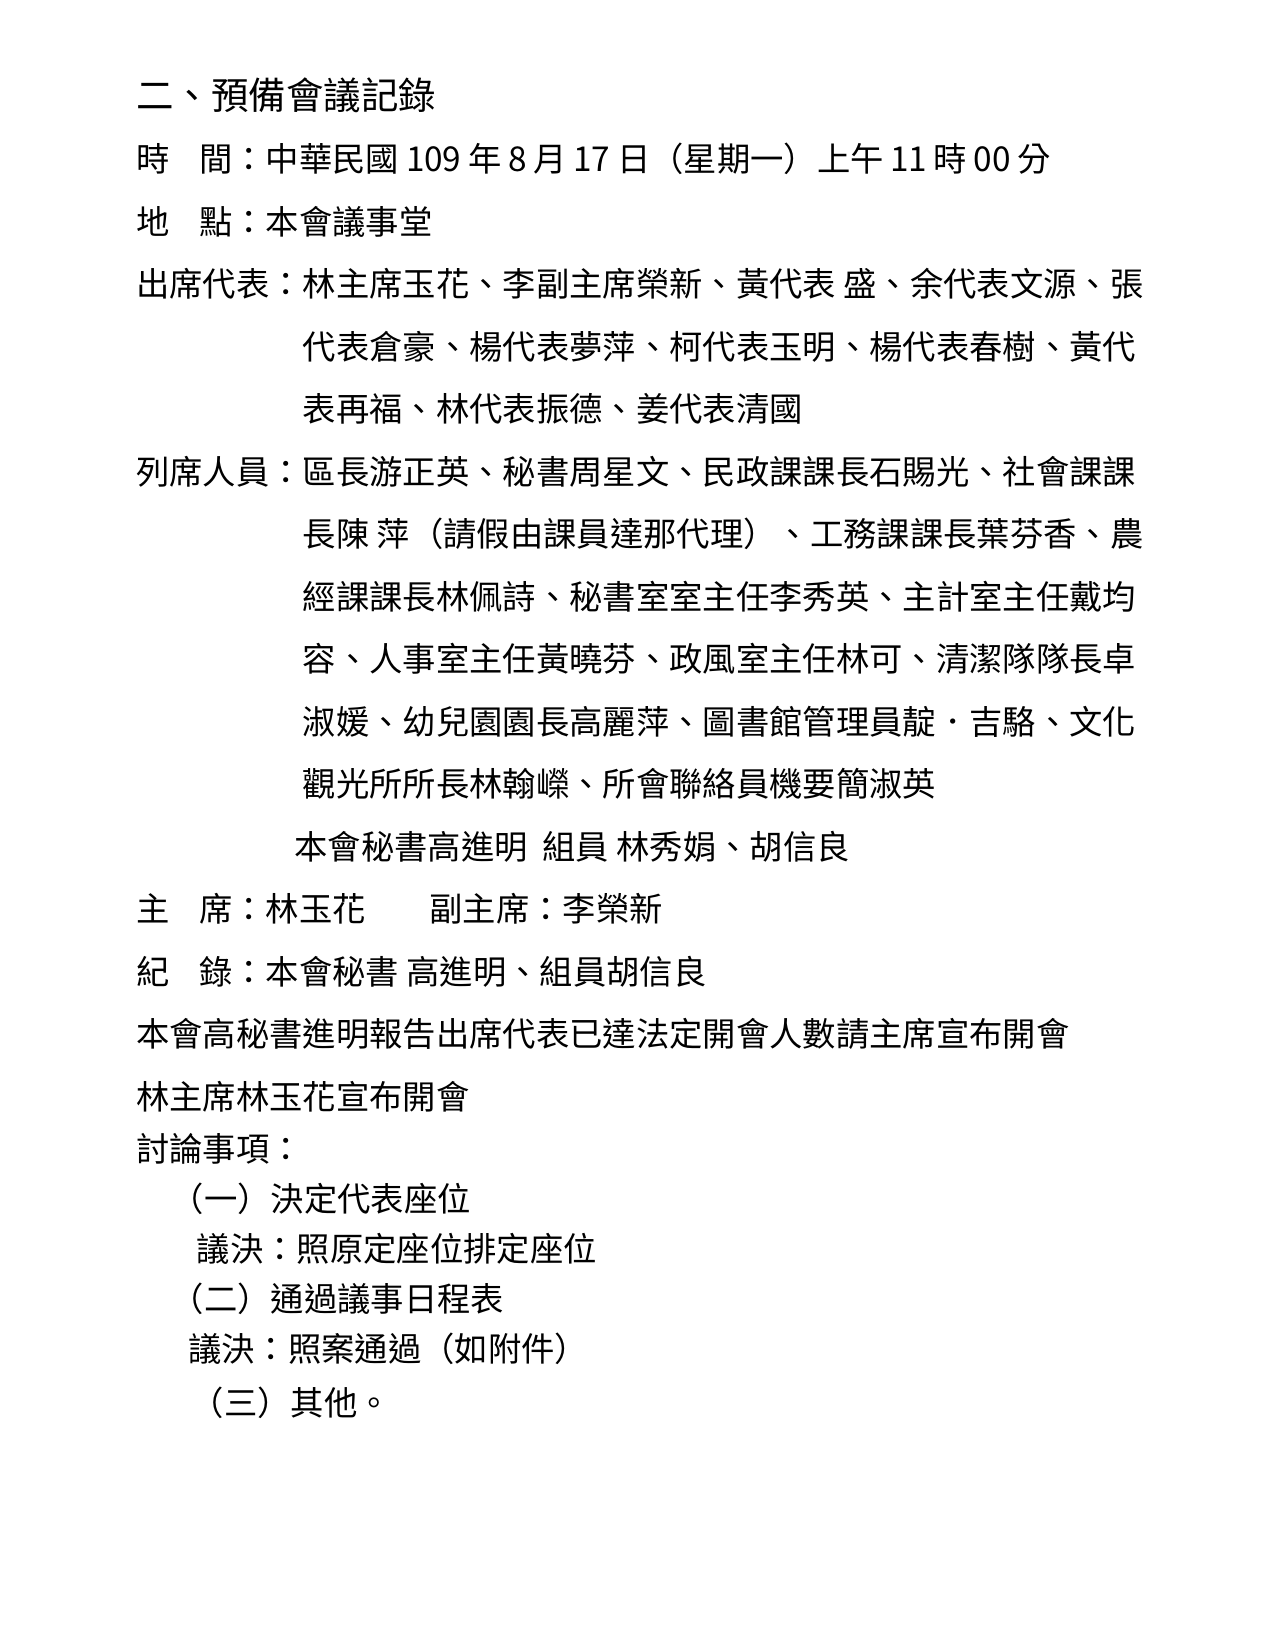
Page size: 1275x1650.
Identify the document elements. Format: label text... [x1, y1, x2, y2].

text 出席代表：林主席玉花、李副主席榮新、黃代表 盛、余代表文源、張代表倉豪、楊代表夢萍、柯代表玉明、楊代表春樹、黃代表再福、林代表振德、姜代表清國 [136, 247, 1167, 434]
text 討論事項： [136, 1122, 1167, 1172]
text 議決：照案通過（如附件） [136, 1322, 1167, 1372]
text 地 點：本會議事堂 [136, 184, 1167, 247]
text （三）其他。 [173, 1372, 1155, 1426]
text （二）通過議事日程表 [136, 1272, 1167, 1322]
text 紀 錄：本會秘書 高進明、組員胡信良 [136, 934, 1167, 997]
text 二、預備會議記錄 [136, 59, 1167, 122]
text （一）決定代表座位 [136, 1172, 1167, 1222]
text 本會秘書高進明 組員 林秀娟、胡信良 [261, 809, 1167, 872]
text 林主席林玉花宣布開會 [136, 1059, 1167, 1122]
text 列席人員：區長游正英、秘書周星文、民政課課長石賜光、社會課課長陳 萍（請假由課員達那代理）、工務課課長葉芬香、農經課課長林佩詩、秘書室室主任李秀英、主計室主任戴均容、人事室主任黃曉芬、政風室主任林可、清潔隊隊長卓淑媛、幼兒園園長高麗萍、圖書館管理員靛．吉駱、文化觀光所所長林翰嶸、所會聯絡員機要簡淑英 [136, 434, 1167, 809]
text 主 席：林玉花 副主席：李榮新 [136, 872, 1167, 934]
text 議決：照原定座位排定座位 [136, 1222, 1167, 1272]
text 本會高秘書進明報告出席代表已達法定開會人數請主席宣布開會 [136, 997, 1167, 1059]
text 時 間：中華民國109年8月17日（星期一）上午11時00分 [136, 122, 1167, 184]
